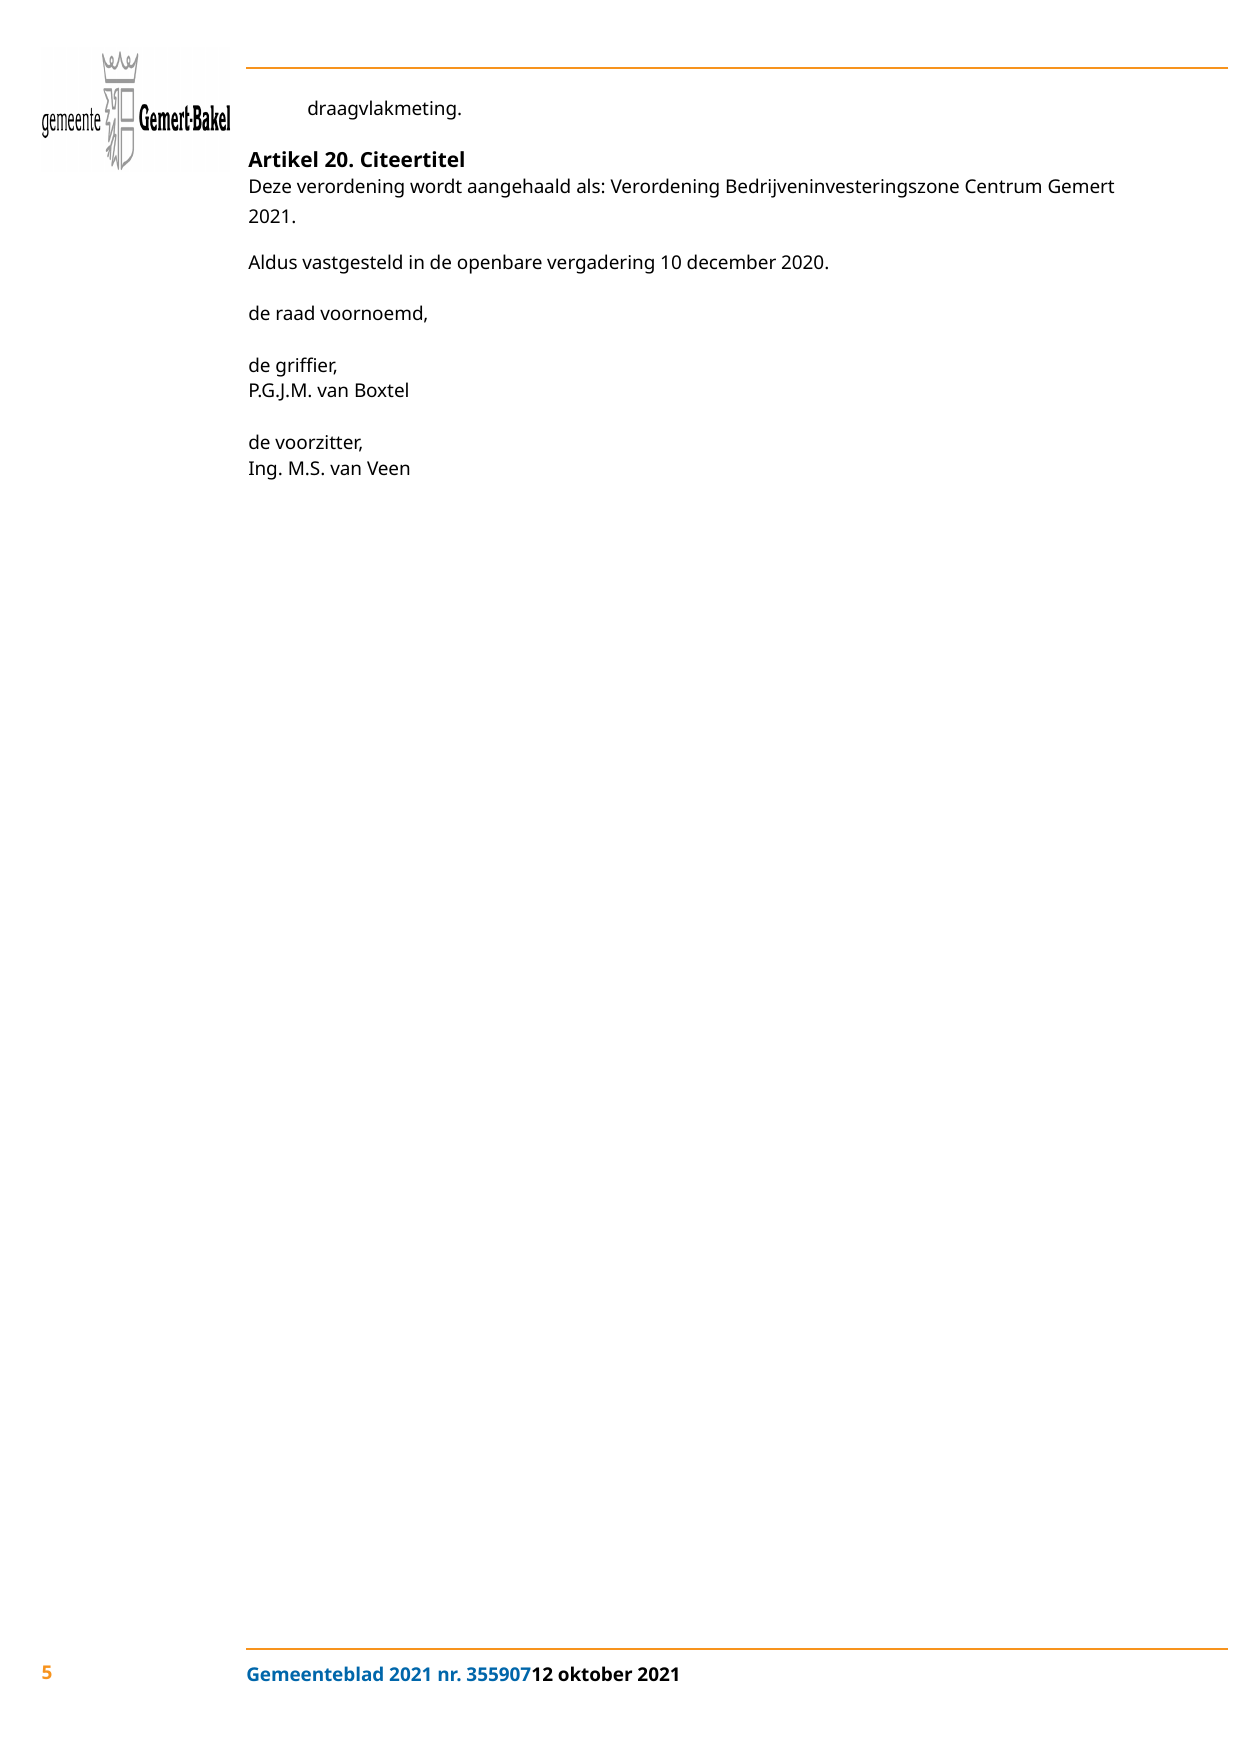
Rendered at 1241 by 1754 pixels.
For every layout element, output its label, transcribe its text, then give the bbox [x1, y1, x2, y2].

text Aldus vastgesteld in de openbare vergadering 10 december 2020. [248, 249, 1152, 274]
text de raad voornoemd, [248, 300, 1152, 326]
text Deze verordening wordt aangehaald als: Verordening Bedrijveninvesteringszone Centrum Gemert 2021. [248, 174, 1152, 229]
text Artikel 20. Citeertitel [248, 145, 1152, 174]
text P.G.J.M. van Boxtel [248, 377, 1152, 403]
text de voorzitter, [248, 429, 1152, 455]
text Ing. M.S. van Veen [248, 455, 1152, 480]
text de griffier, [248, 352, 1152, 377]
list draagvlakmeting. [248, 95, 1152, 121]
picture [41, 47, 231, 172]
